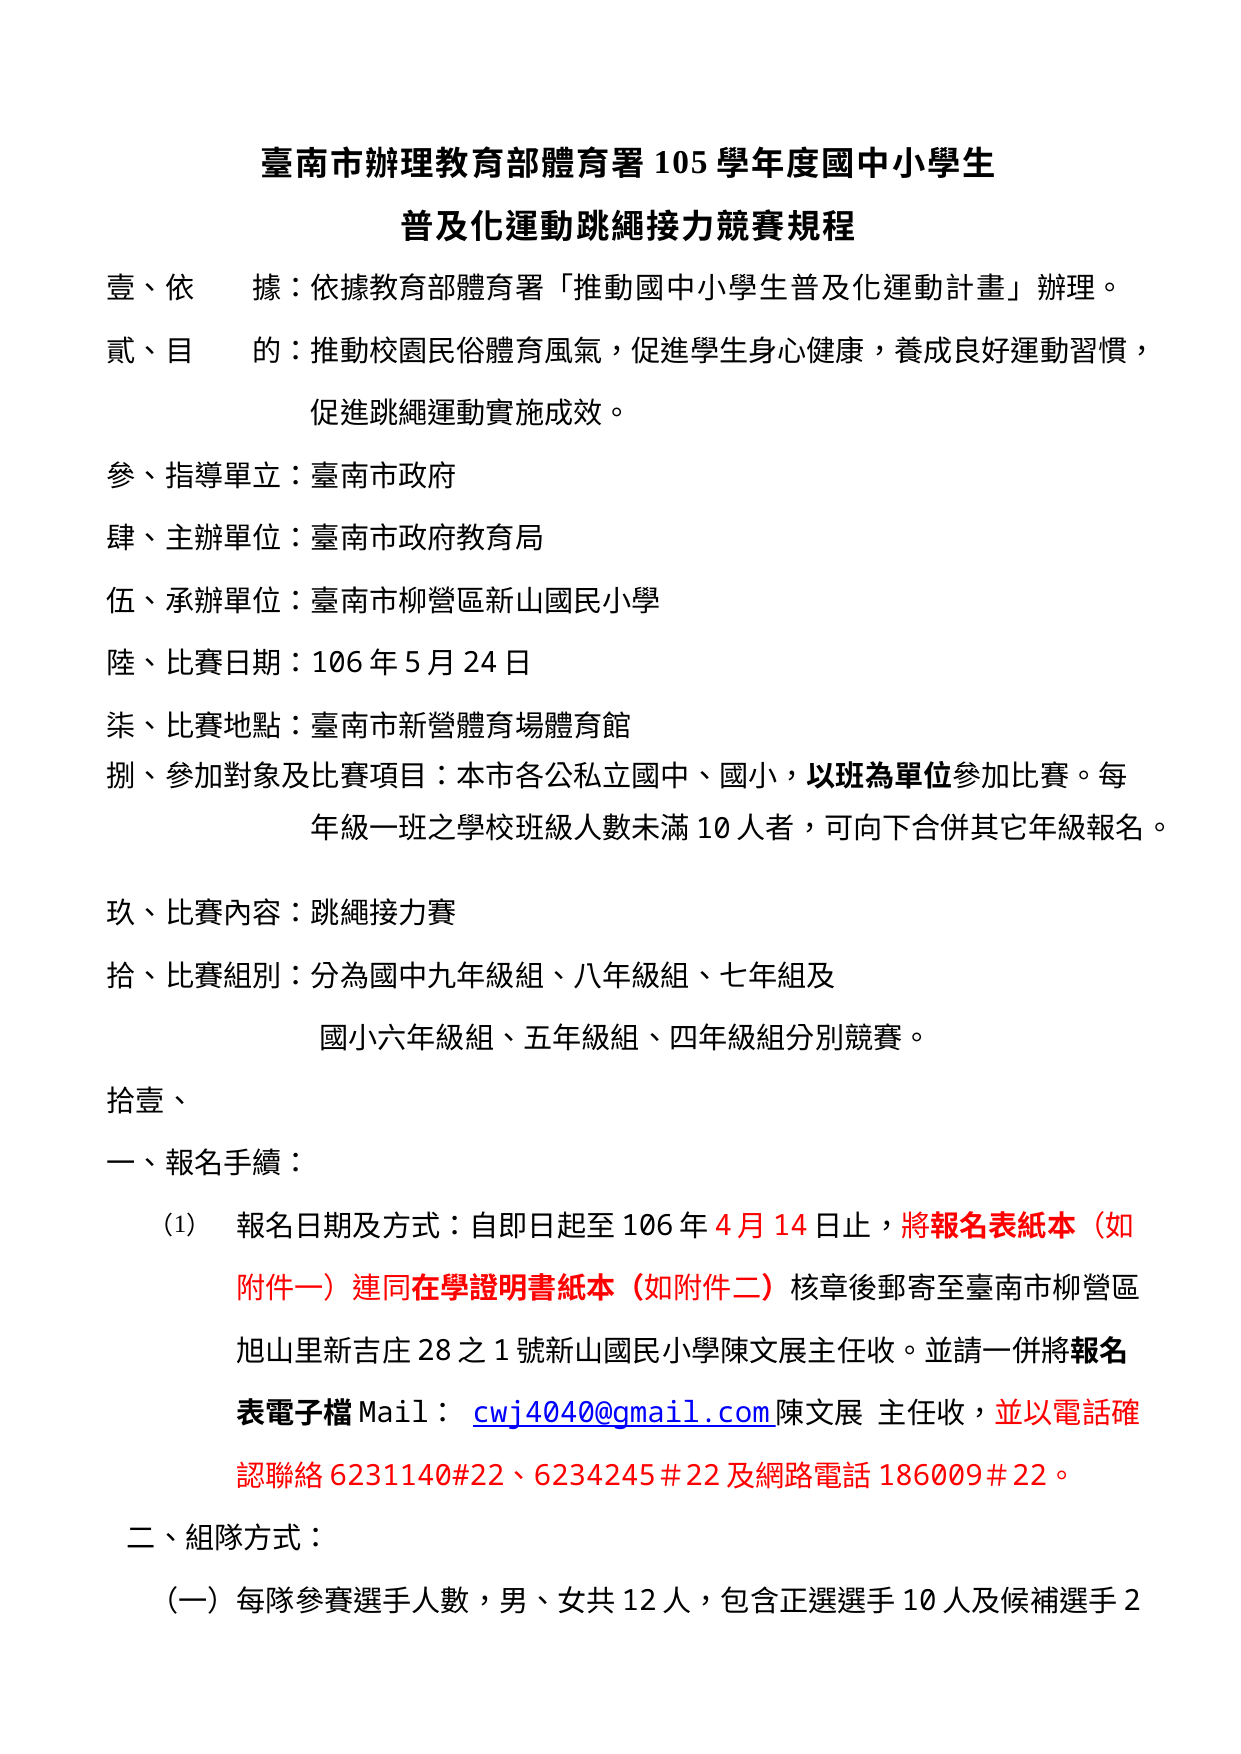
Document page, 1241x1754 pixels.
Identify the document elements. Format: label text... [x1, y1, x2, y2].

text 陸、比賽日期：106年5月24日 [106, 619, 1149, 682]
text 伍、承辦單位：臺南市柳營區新山國民小學 [106, 557, 1149, 619]
text 國小六年級組、五年級組、四年級組分別競賽。 [319, 994, 1149, 1057]
text 二、組隊方式： [92, 1494, 1149, 1557]
text 肆、主辦單位：臺南市政府教育局 [106, 494, 1149, 557]
text 普及化運動跳繩接力競賽規程 [106, 182, 1149, 244]
list 報名日期及方式：自即日起至106年4月14日止，將報名表紙本（如附件一）連同在學證明書紙本（如附件二）核章後郵寄至臺南市柳營區旭山里新吉庄28之1號新山國民小學陳文展主任收。並請一併將報名表電子檔Mail： cwj4040@gmail.com陳文展 主任收，並以電話確認聯絡6231140#22、6234245＃22及網路電話186009＃22。 [148, 1182, 1149, 1494]
text 參、指導單立：臺南市政府 [106, 432, 1149, 494]
text 貳、目 的：推動校園民俗體育風氣，促進學生身心健康，養成良好運動習慣，促進跳繩運動實施成效。 [106, 307, 1149, 432]
text 玖、比賽內容：跳繩接力賽 [106, 869, 1149, 932]
text 捌、參加對象及比賽項目：本市各公私立國中、國小，以班為單位參加比賽。每年級一班之學校班級人數未滿10人者，可向下合併其它年級報名。 [106, 744, 1149, 849]
text 拾壹、 [106, 1057, 1149, 1119]
text 拾、比賽組別：分為國中九年級組、八年級組、七年組及 [106, 932, 1149, 994]
text 一、報名手續： [106, 1119, 1149, 1182]
text 柒、比賽地點：臺南市新營體育場體育館 [106, 682, 1149, 744]
text （一）每隊參賽選手人數，男、女共12人，包含正選選手10人及候補選手2 [131, 1557, 1149, 1619]
text 臺南市辦理教育部體育署105學年度國中小學生 [106, 119, 1149, 182]
text 壹、依 據：依據教育部體育署「推動國中小學生普及化運動計畫」辦理。 [106, 244, 1149, 307]
